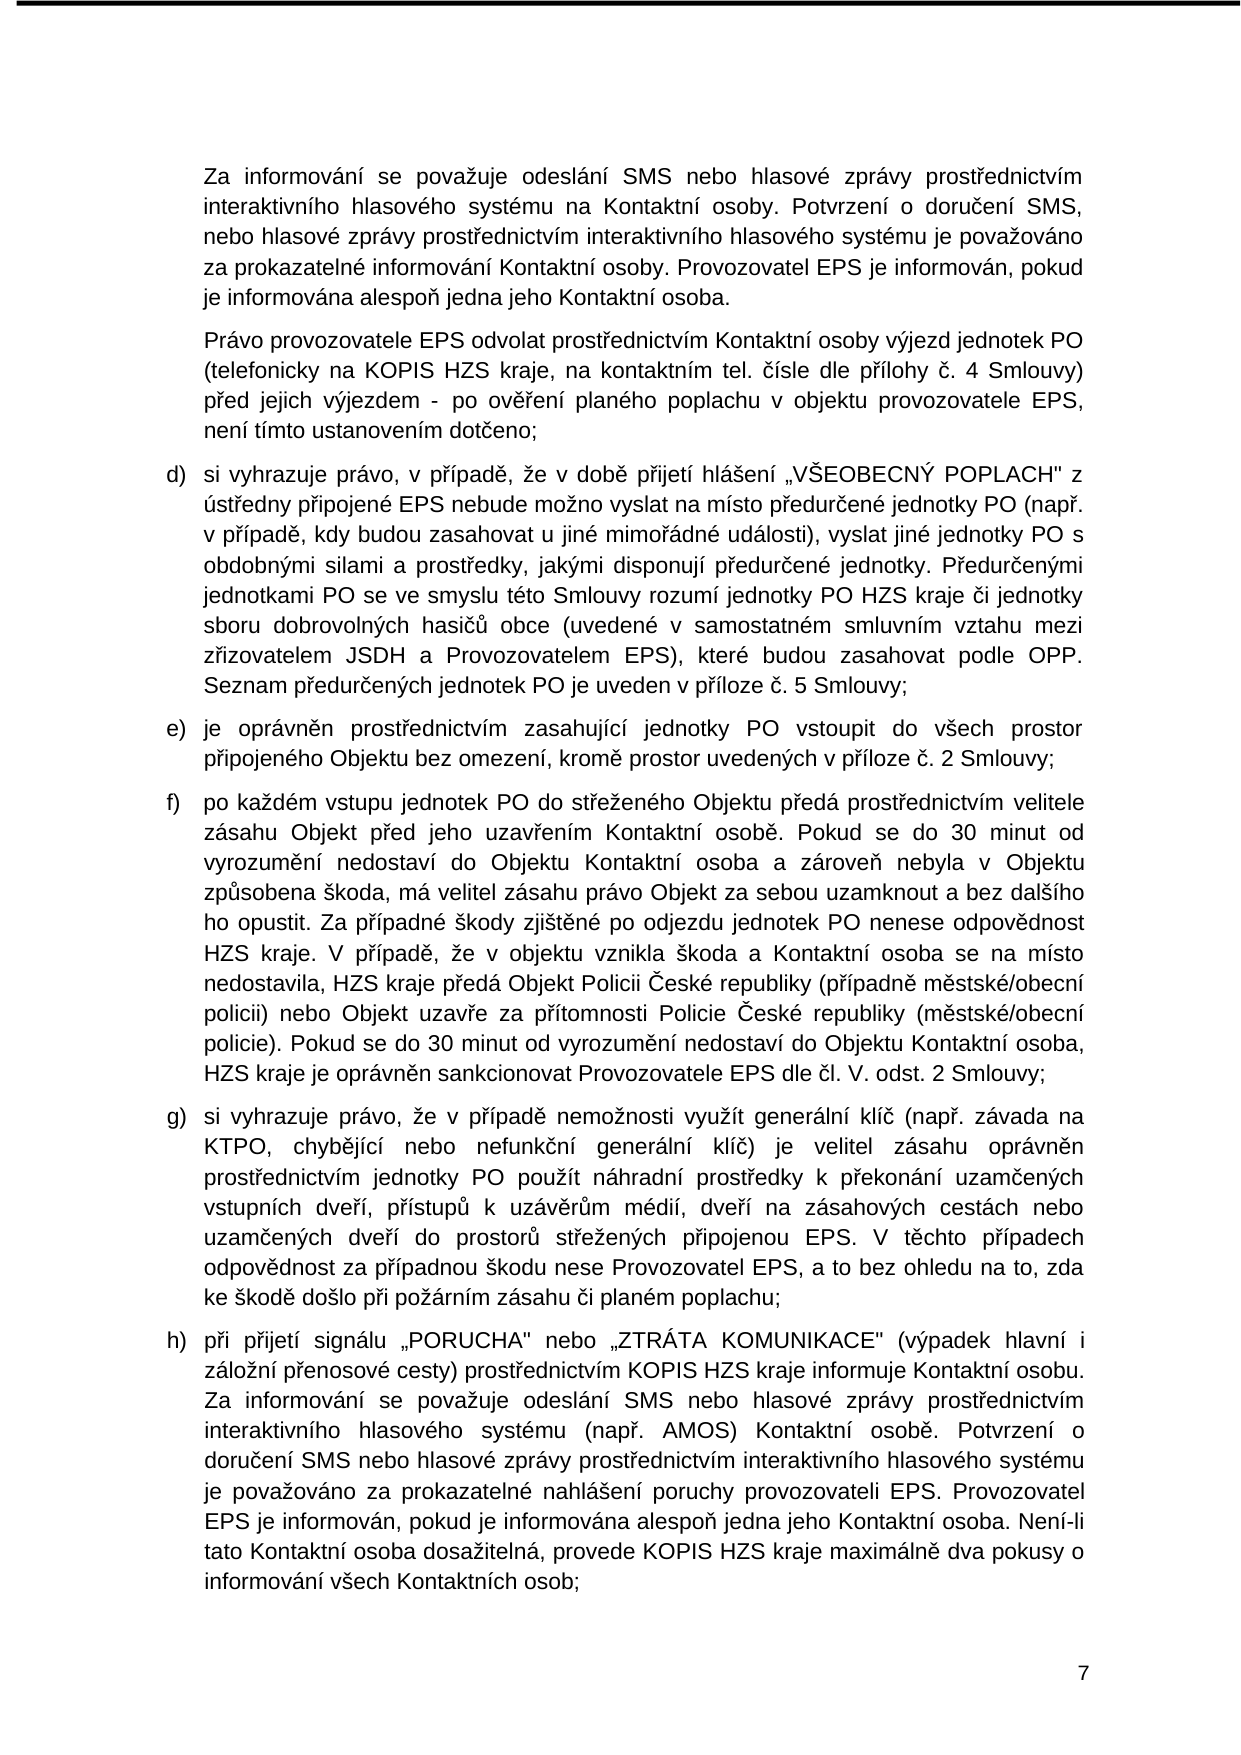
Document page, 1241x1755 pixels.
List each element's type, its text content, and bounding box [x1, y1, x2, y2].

list při přijetí signálu „PORUCHA" nebo „ZTRÁTA KOMUNIKACE" (výpadek hlavní i záložní přenosové cesty) prostřednictvím KOPIS HZS kraje informuje Kontaktní osobu. Za informování se považuje odeslání SMS nebo hlasové zprávy prostřednictvím interaktivního hlasového systému (např. AMOS) Kontaktní osobě. Potvrzení o doručení SMS nebo hlasové zprávy prostřednictvím interaktivního hlasového systému je považováno za prokazatelné nahlášení poruchy provozovateli EPS. Provozovatel EPS je informován, pokud je informována alespoň jedna jeho Kontaktní osoba. Není-li tato Kontaktní osoba dosažitelná, provede KOPIS HZS kraje maximálně dva pokusy o informování všech Kontaktních osob; [167, 1327, 1085, 1595]
text Za informování se považuje odeslání SMS nebo hlasové zprávy prostřednictvím interaktivního hlasového systému na Kontaktní osoby. Potvrzení o doručení SMS, nebo hlasové zprávy prostřednictvím interaktivního hlasového systému je považováno za prokazatelné informování Kontaktní osoby. Provozovatel EPS je informován, pokud je informována alespoň jedna jeho Kontaktní osoba. [203, 163, 1083, 310]
list si vyhrazuje právo, v případě, že v době přijetí hlášení „VŠEOBECNÝ POPLACH" z ústředny připojené EPS nebude možno vyslat na místo předurčené jednotky PO (např. v případě, kdy budou zasahovat u jiné mimořádné události), vyslat jiné jednotky PO s obdobnými silami a prostředky, jakými disponují předurčené jednotky. Předurčenými jednotkami PO se ve smyslu této Smlouvy rozumí jednotky PO HZS kraje či jednotky sboru dobrovolných hasičů obce (uvedené v samostatném smluvním vztahu mezi zřizovatelem JSDH a Provozovatelem EPS), které budou zasahovat podle OPP. Seznam předurčených jednotek PO je uveden v příloze č. 5 Smlouvy; [166, 461, 1084, 699]
list si vyhrazuje právo, že v případě nemožnosti využít generální klíč (např. závada na KTPO, chybějící nebo nefunkční generální klíč) je velitel zásahu oprávněn prostřednictvím jednotky PO použít náhradní prostředky k překonání uzamčených vstupních dveří, přístupů k uzávěrům médií, dveří na zásahových cestách nebo uzamčených dveří do prostorů střežených připojenou EPS. V těchto případech odpovědnost za případnou škodu nese Provozovatel EPS, a to bez ohledu na to, zda ke škodě došlo při požárním zásahu či planém poplachu; [167, 1103, 1084, 1311]
text Právo provozovatele EPS odvolat prostřednictvím Kontaktní osoby výjezd jednotek PO (telefonicky na KOPIS HZS kraje, na kontaktním tel. čísle dle přílohy č. 4 Smlouvy) před jejich výjezdem - po ověření planého poplachu v objektu provozovatele EPS, není tímto ustanovením dotčeno; [203, 327, 1083, 444]
list je oprávněn prostřednictvím zasahující jednotky PO vstoupit do všech prostor připojeného Objektu bez omezení, kromě prostor uvedených v příloze č. 2 Smlouvy; [166, 715, 1083, 772]
list po každém vstupu jednotek PO do střeženého Objektu předá prostřednictvím velitele zásahu Objekt před jeho uzavřením Kontaktní osobě. Pokud se do 30 minut od vyrozumění nedostaví do Objektu Kontaktní osoba a zároveň nebyla v Objektu způsobena škoda, má velitel zásahu právo Objekt za sebou uzamknout a bez dalšího ho opustit. Za případné škody zjištěné po odjezdu jednotek PO nenese odpovědnost HZS kraje. V případě, že v objektu vznikla škoda a Kontaktní osoba se na místo nedostavila, HZS kraje předá Objekt Policii České republiky (případně městské/obecní policii) nebo Objekt uzavře za přítomnosti Policie České republiky (městské/obecní policie). Pokud se do 30 minut od vyrozumění nedostaví do Objektu Kontaktní osoba, HZS kraje je oprávněn sankcionovat Provozovatele EPS dle čl. V. odst. 2 Smlouvy; [166, 788, 1085, 1087]
